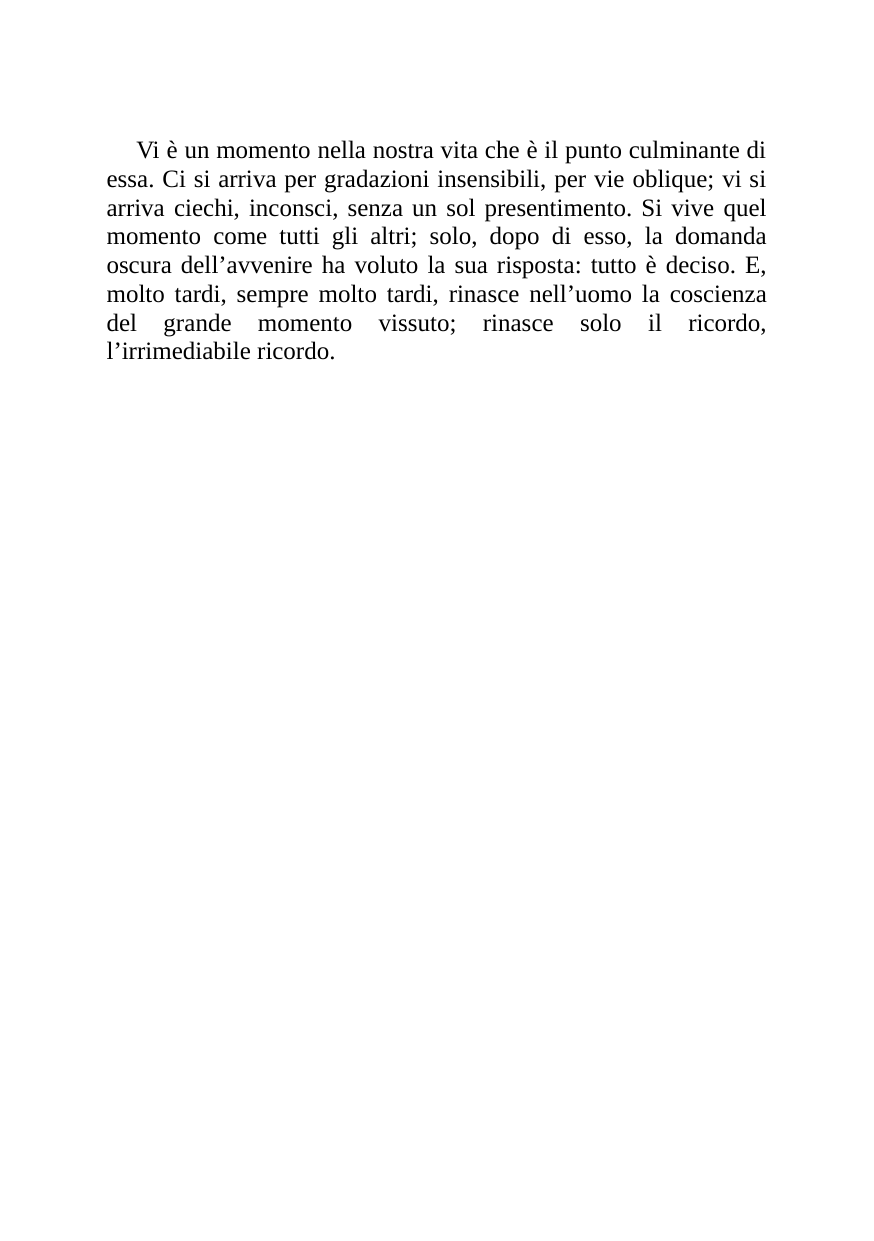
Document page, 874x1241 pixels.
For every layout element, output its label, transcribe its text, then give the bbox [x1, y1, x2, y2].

text Vi è un momento nella nostra vita che è il punto culminante di essa. Ci si arriva per gradazioni insensibili, per vie oblique; vi si arriva ciechi, inconsci, senza un sol presentimento. Si vive quel momento come tutti gli altri; solo, dopo di esso, la domanda oscura dell’avvenire ha voluto la sua risposta: tutto è deciso. E, molto tardi, sempre molto tardi, rinasce nell’uomo la coscienza del grande momento vissuto; rinasce solo il ricordo, l’irrimediabile ricordo. [106, 135, 768, 365]
